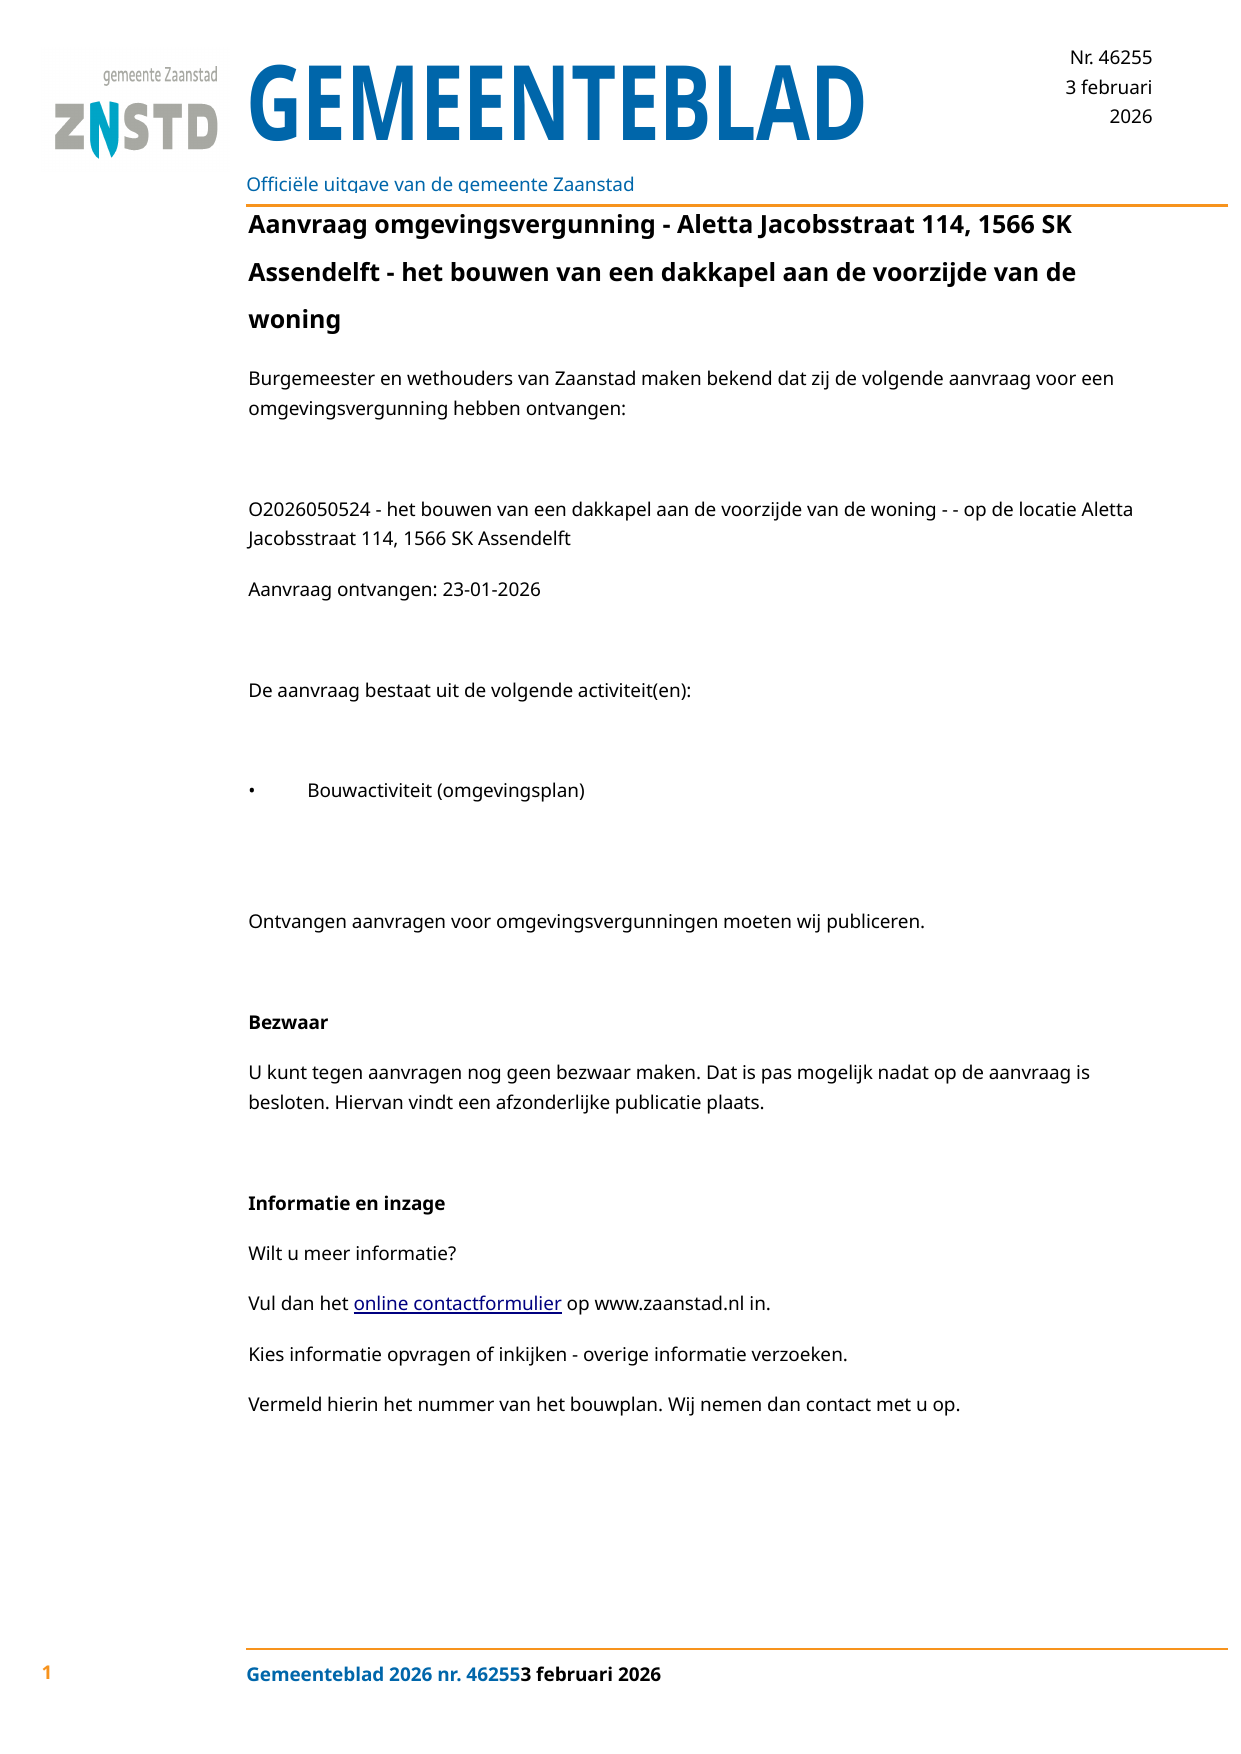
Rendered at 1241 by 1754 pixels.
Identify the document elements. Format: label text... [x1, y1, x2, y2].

text U kunt tegen aanvragen nog geen bezwaar maken. Dat is pas mogelijk nadat op de aanvraag is besloten. Hiervan vindt een afzonderlijke publicatie plaats. [248, 1059, 1152, 1114]
text Bezwaar [248, 1009, 1152, 1034]
text Ontvangen aanvragen voor omgevingsvergunningen moeten wij publiceren. [248, 908, 1152, 934]
list Bouwactiviteit (omgevingsplan) [248, 778, 1152, 803]
text Wilt u meer informatie? [248, 1240, 1152, 1266]
text O2026050524 - het bouwen van een dakkapel aan de voorzijde van de woning - - op de locatie Aletta Jacobsstraat 114, 1566 SK Assendelft [248, 496, 1152, 551]
text Aanvraag omgevingsvergunning - Aletta Jacobsstraat 114, 1566 SK Assendelft - het bouwen van een dakkapel aan de voorzijde van de woning [248, 207, 1152, 336]
picture [41, 47, 231, 172]
text Aanvraag ontvangen: 23-01-2026 [248, 576, 1152, 602]
text Vermeld hierin het nummer van het bouwplan. Wij nemen dan contact met u op. [248, 1391, 1152, 1417]
text De aanvraag bestaat uit de volgende activiteit(en): [248, 677, 1152, 702]
text Vul dan het online contactformulier op www.zaanstad.nl in. [248, 1291, 1152, 1316]
text Informatie en inzage [248, 1190, 1152, 1215]
text Burgemeester en wethouders van Zaanstad maken bekend dat zij de volgende aanvraag voor een omgevingsvergunning hebben ontvangen: [248, 366, 1152, 421]
text Kies informatie opvragen of inkijken - overige informatie verzoeken. [248, 1341, 1152, 1367]
